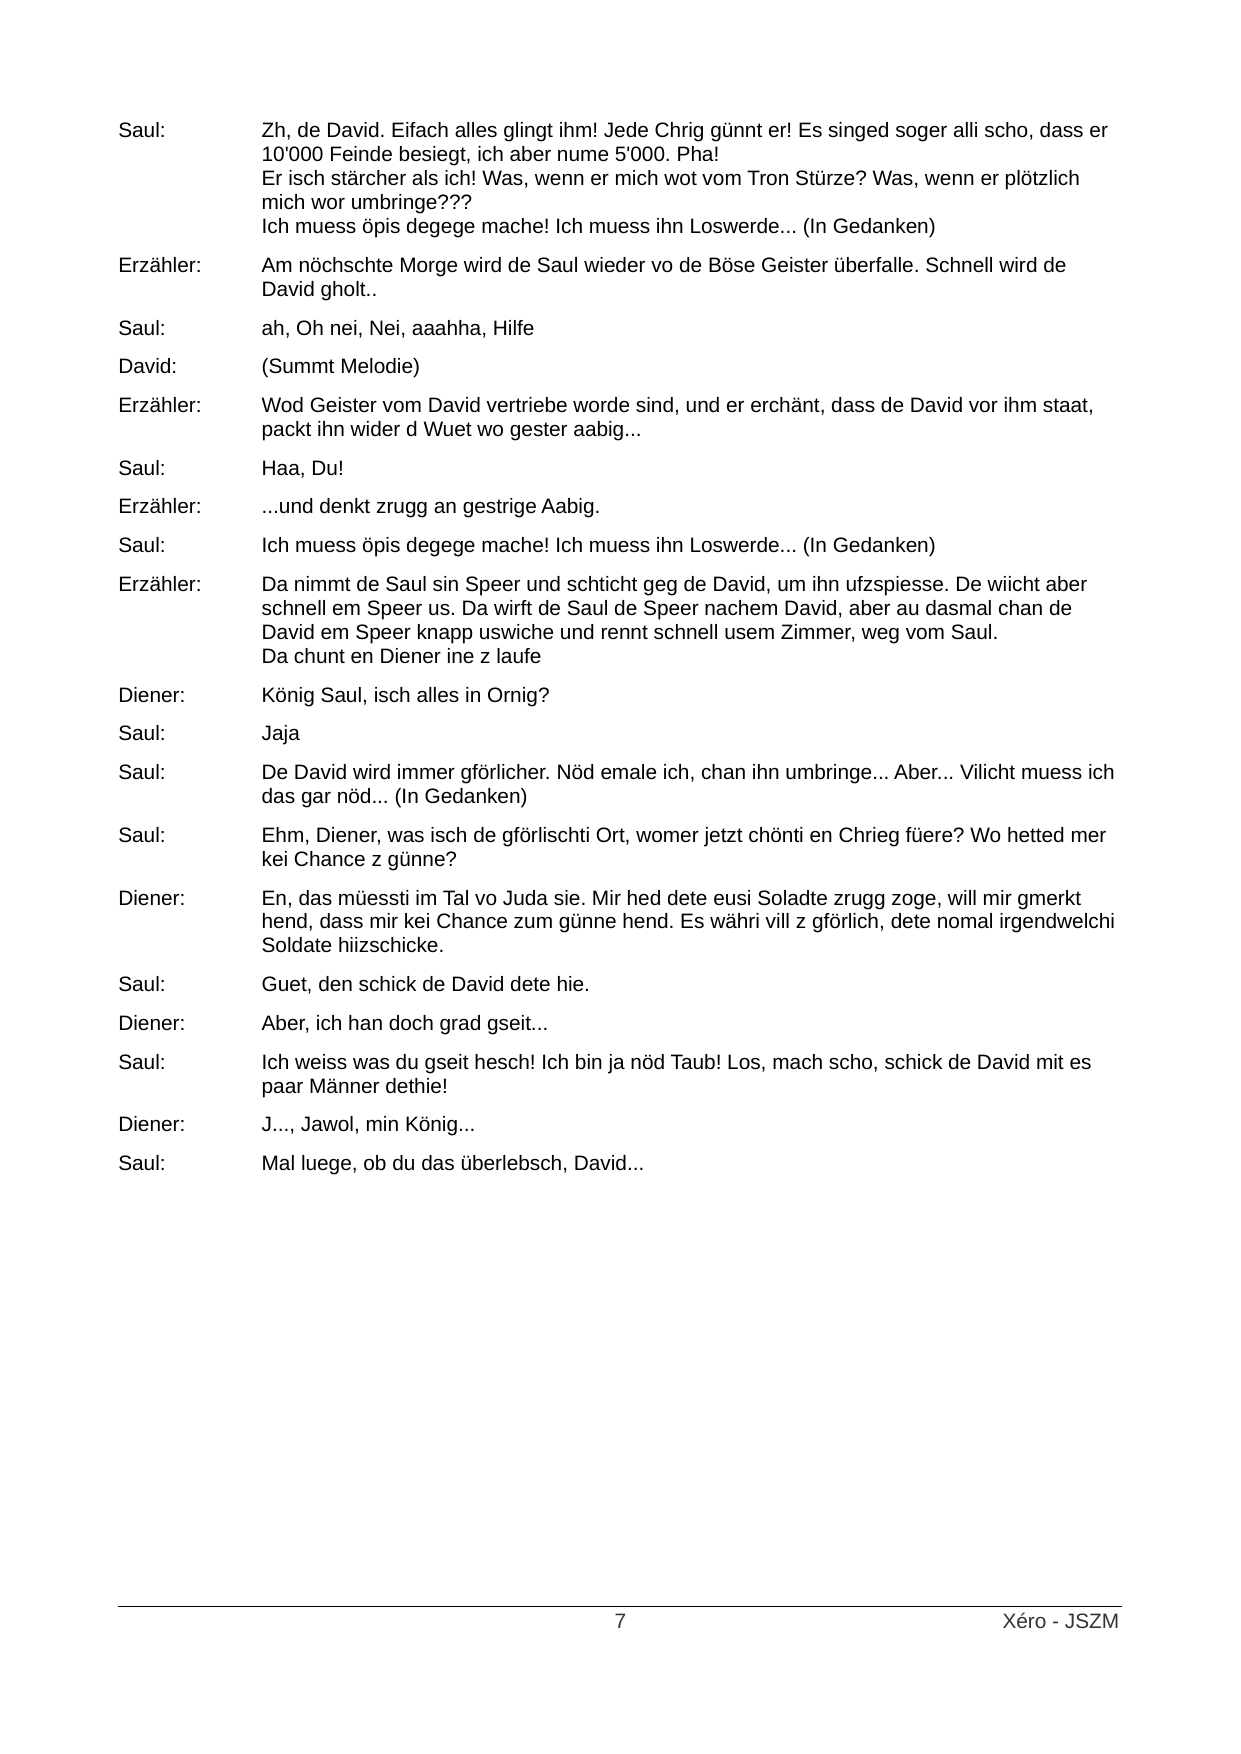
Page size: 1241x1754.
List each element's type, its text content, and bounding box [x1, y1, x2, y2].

text Erzähler: ...und denkt zrugg an gestrige Aabig. [118, 494, 1122, 518]
text Diener: J..., Jawol, min König... [118, 1112, 1122, 1136]
text Erzähler: Wod Geister vom David vertriebe worde sind, und er erchänt, dass de David vor ihm staat, packt ihn wider d Wuet wo gester aabig... [118, 393, 1122, 441]
text Erzähler: Am nöchschte Morge wird de Saul wieder vo de Böse Geister überfalle. Schnell wird de David gholt.. [118, 253, 1122, 301]
text Saul: Ehm, Diener, was isch de gförlischti Ort, womer jetzt chönti en Chrieg füere? Wo hetted mer kei Chance z günne? [118, 823, 1122, 871]
text Saul: Guet, den schick de David dete hie. [118, 972, 1122, 996]
text Saul: Mal luege, ob du das überlebsch, David... [118, 1151, 1122, 1175]
text David: (Summt Melodie) [118, 354, 1122, 378]
text Diener: König Saul, isch alles in Ornig? [118, 682, 1122, 706]
text Saul: Jaja [118, 721, 1122, 745]
text Saul: De David wird immer gförlicher. Nöd emale ich, chan ihn umbringe... Aber... Vilicht muess ich das gar nöd... (In Gedanken) [118, 760, 1122, 808]
text Saul: ah, Oh nei, Nei, aaahha, Hilfe [118, 315, 1122, 339]
text Erzähler: Da nimmt de Saul sin Speer und schticht geg de David, um ihn ufzspiesse. De wiicht aber schnell em Speer us. Da wirft de Saul de Speer nachem David, aber au dasmal chan de David em Speer knapp uswiche und rennt schnell usem Zimmer, weg vom Saul. Da chunt en Diener ine z laufe [118, 572, 1122, 668]
text Saul: Ich weiss was du gseit hesch! Ich bin ja nöd Taub! Los, mach scho, schick de David mit es paar Männer dethie! [118, 1049, 1122, 1097]
text Saul: Zh, de David. Eifach alles glingt ihm! Jede Chrig günnt er! Es singed soger alli scho, dass er 10'000 Feinde besiegt, ich aber nume 5'000. Pha! Er isch stärcher als ich! Was, wenn er mich wot vom Tron Stürze? Was, wenn er plötzlich mich wor umbringe??? Ich muess öpis degege mache! Ich muess ihn Loswerde... (In Gedanken) [118, 118, 1122, 238]
text Saul: Ich muess öpis degege mache! Ich muess ihn Loswerde... (In Gedanken) [118, 533, 1122, 557]
text Saul: Haa, Du! [118, 456, 1122, 479]
text Diener: Aber, ich han doch grad gseit... [118, 1011, 1122, 1035]
text Diener: En, das müessti im Tal vo Juda sie. Mir hed dete eusi Soladte zrugg zoge, will mir gmerkt hend, dass mir kei Chance zum günne hend. Es währi vill z gförlich, dete nomal irgendwelchi Soldate hiizschicke. [118, 885, 1122, 957]
